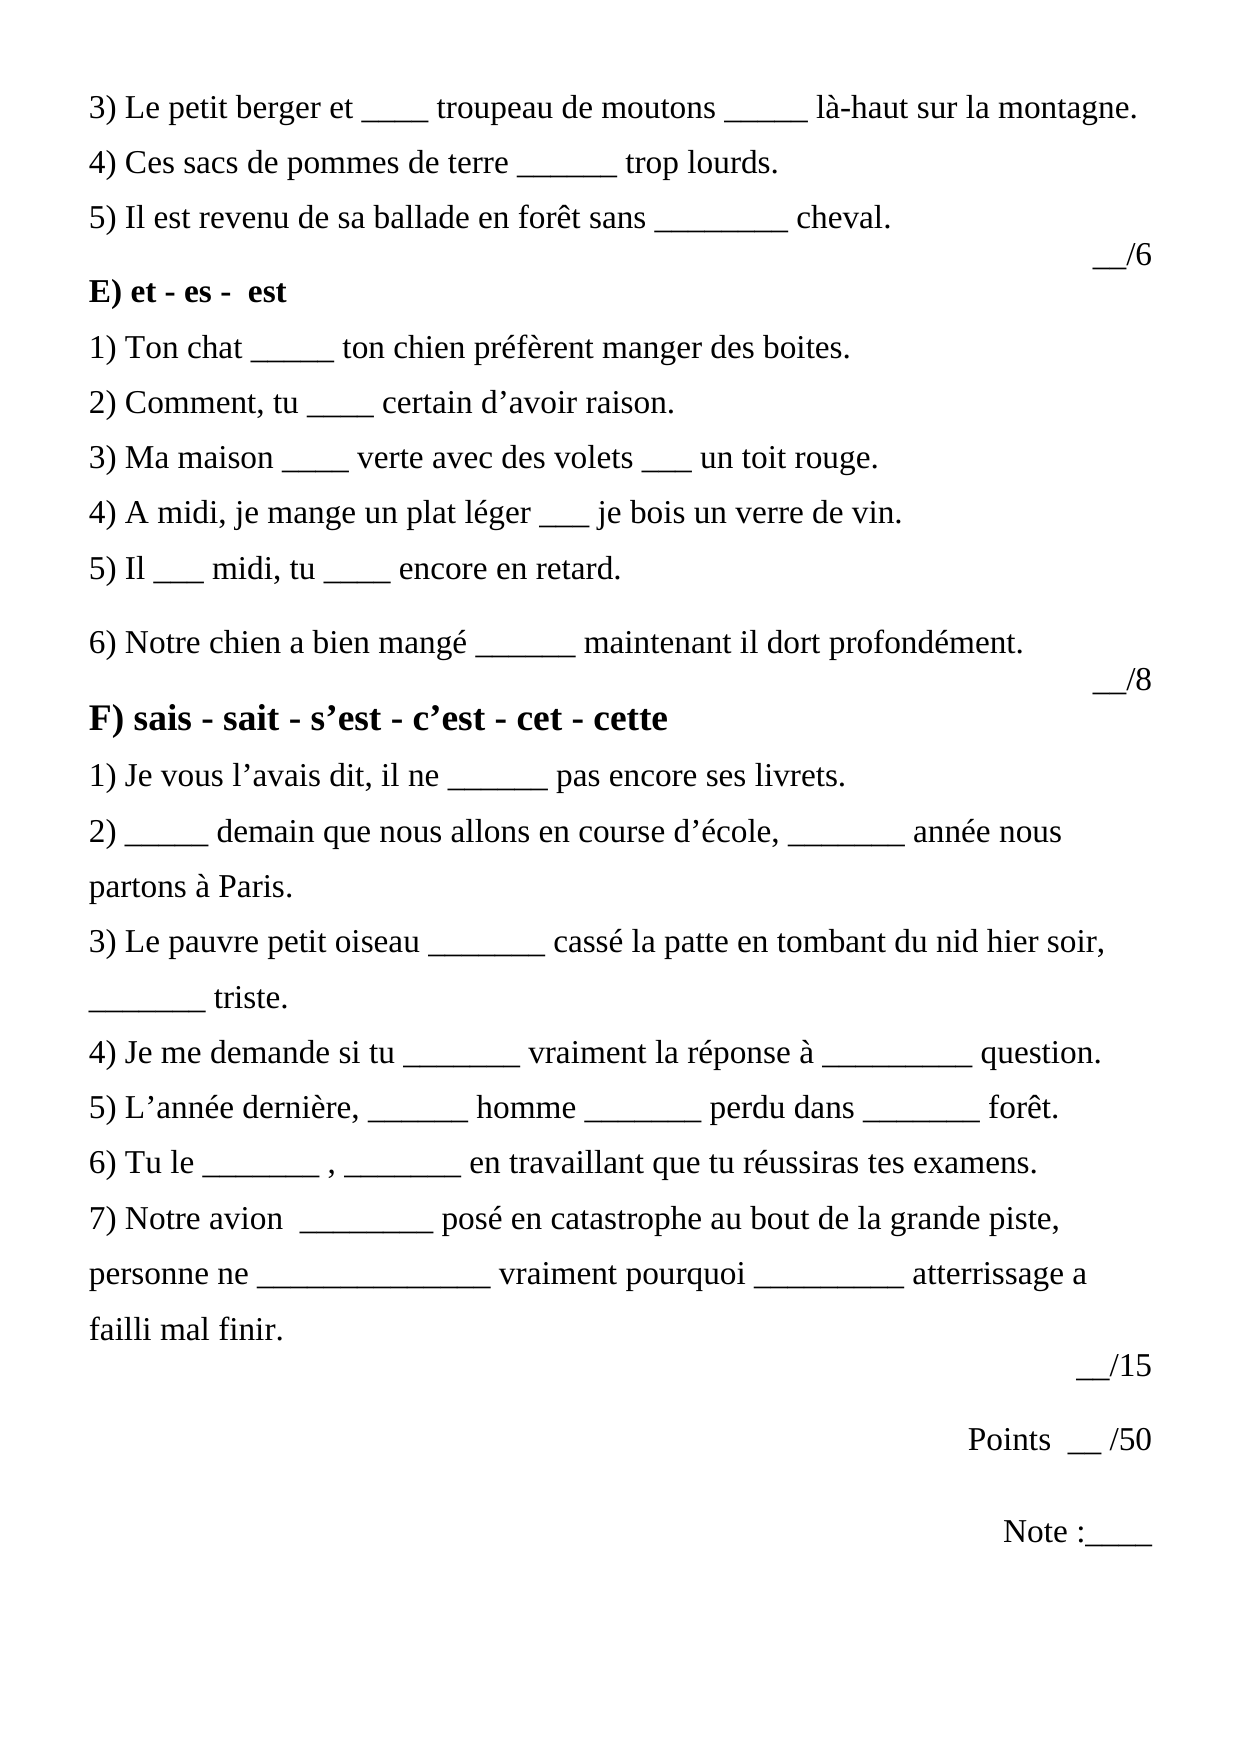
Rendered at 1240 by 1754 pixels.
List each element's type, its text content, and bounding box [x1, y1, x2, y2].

text 1) Ton chat _____ ton chien préfèrent manger des boites. [89, 328, 1152, 365]
text 4) A midi, je mange un plat léger ___ je bois un verre de vin. [89, 494, 1152, 531]
text failli mal finir. [89, 1310, 1152, 1347]
text 2) _____ demain que nous allons en course d’école, _______ année nous [89, 812, 1152, 849]
text Note :____ [89, 1513, 1152, 1550]
text 1) Je vous l’avais dit, il ne ______ pas encore ses livrets. [89, 757, 1152, 794]
text 7) Notre avion ________ posé en catastrophe au bout de la grande piste, [89, 1199, 1152, 1236]
text __/15 [89, 1347, 1152, 1384]
text _______ triste. [89, 978, 1152, 1015]
text partons à Paris. [89, 868, 1152, 904]
text 6) Tu le _______ , _______ en travaillant que tu réussiras tes examens. [89, 1144, 1152, 1181]
text 5) L’année dernière, ______ homme _______ perdu dans _______ forêt. [89, 1089, 1152, 1126]
text E) et - es - est [89, 273, 1152, 310]
text 5) Il est revenu de sa ballade en forêt sans ________ cheval. [89, 199, 1152, 236]
text F) sais - sait - s’est - c’est - cet - cette [89, 697, 1152, 739]
text 4) Ces sacs de pommes de terre ______ trop lourds. [89, 144, 1152, 181]
text 2) Comment, tu ____ certain d’avoir raison. [89, 384, 1152, 421]
text personne ne ______________ vraiment pourquoi _________ atterrissage a [89, 1255, 1152, 1292]
text 3) Le pauvre petit oiseau _______ cassé la patte en tombant du nid hier soir, [89, 923, 1152, 960]
text 6) Notre chien a bien mangé ______ maintenant il dort profondément. [89, 623, 1152, 660]
text 5) Il ___ midi, tu ____ encore en retard. [89, 549, 1152, 586]
text __/8 [89, 660, 1152, 697]
text __/6 [89, 236, 1152, 273]
text Points __ /50 [89, 1421, 1152, 1458]
text 3) Ma maison ____ verte avec des volets ___ un toit rouge. [89, 439, 1152, 476]
text 4) Je me demande si tu _______ vraiment la réponse à _________ question. [89, 1034, 1152, 1071]
text 3) Le petit berger et ____ troupeau de moutons _____ là-haut sur la montagne. [89, 89, 1152, 126]
